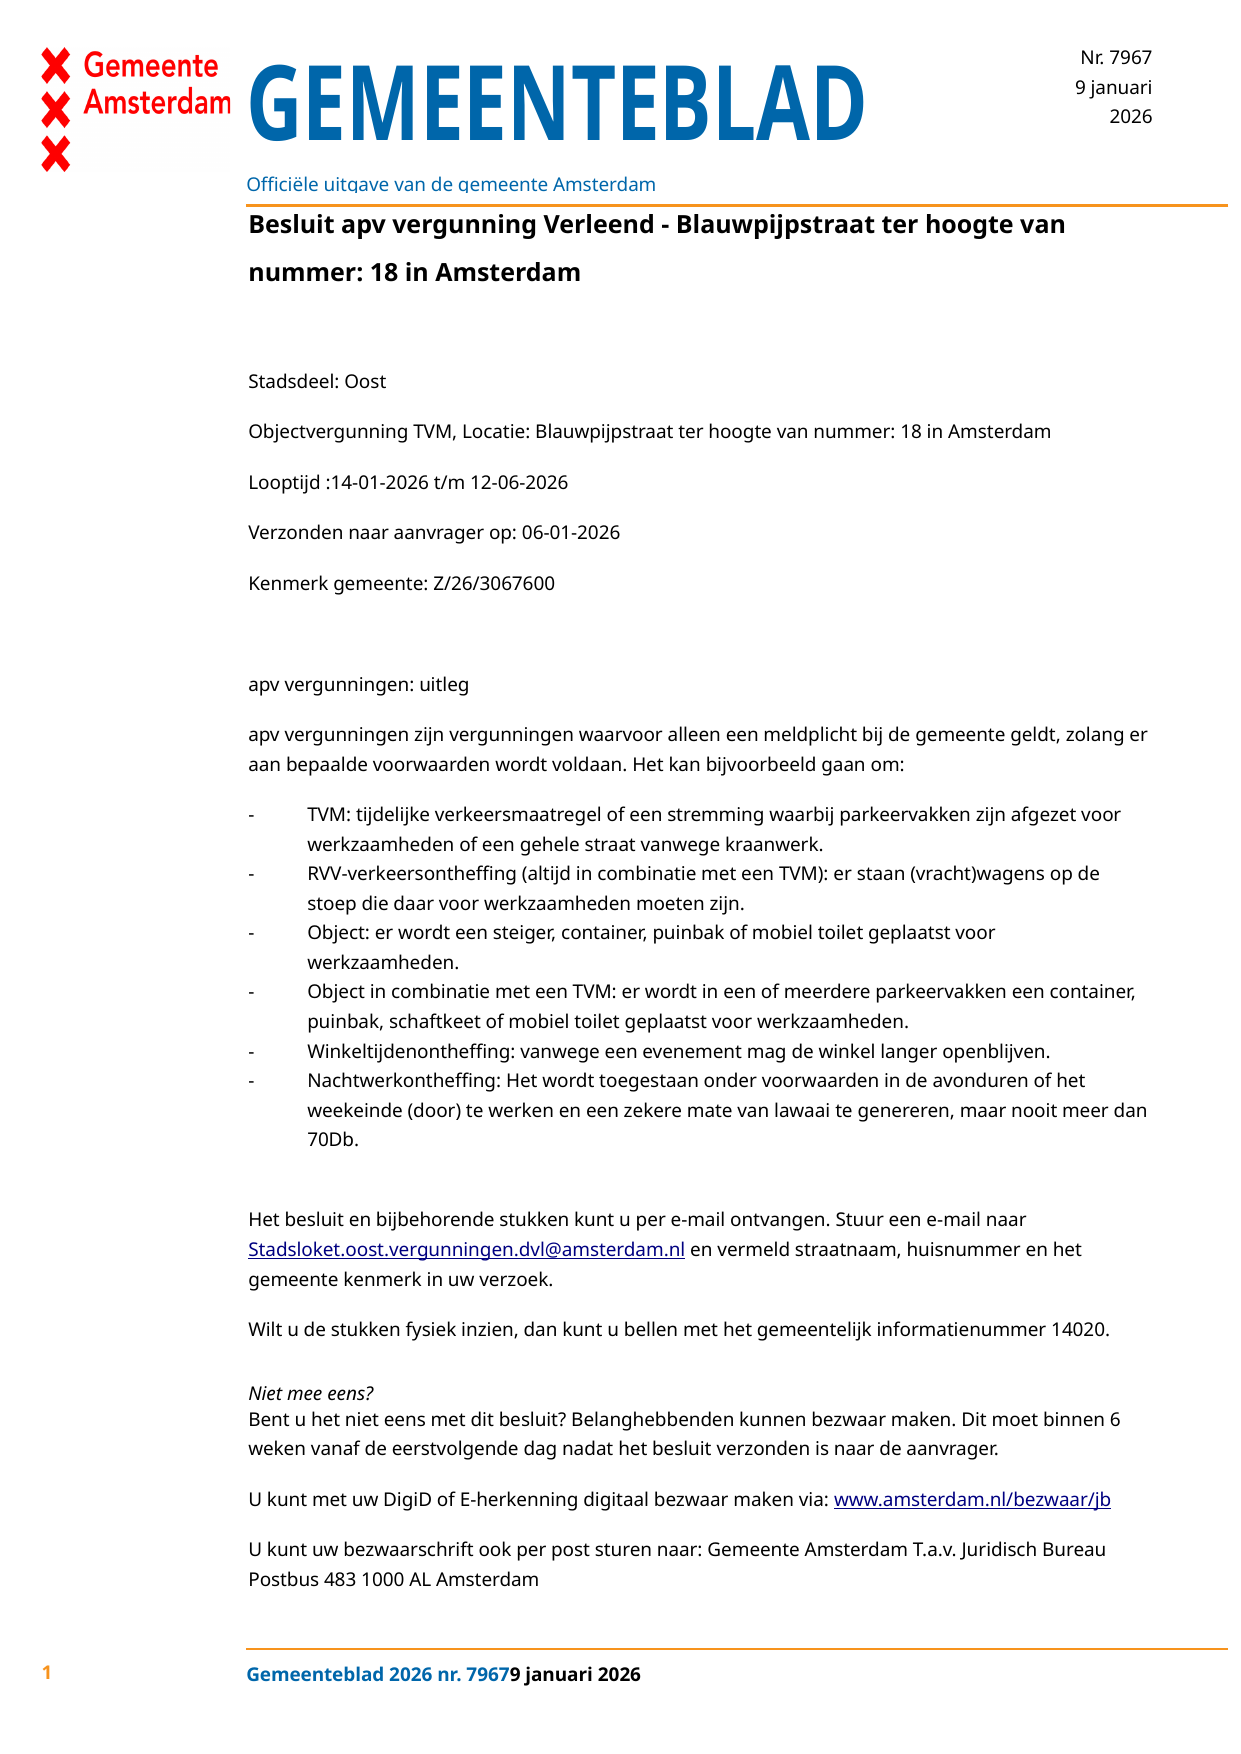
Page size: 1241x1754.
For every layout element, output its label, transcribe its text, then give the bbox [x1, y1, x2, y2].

text U kunt uw bezwaarschrift ook per post sturen naar: Gemeente Amsterdam T.a.v. Juridisch Bureau Postbus 483 1000 AL Amsterdam [248, 1536, 1152, 1592]
text Stadsdeel: Oost [248, 368, 1152, 394]
text Bent u het niet eens met dit besluit? Belanghebbenden kunnen bezwaar maken. Dit moet binnen 6 weken vanaf de eerstvolgende dag nadat het besluit verzonden is naar de aanvrager. [248, 1406, 1152, 1461]
text U kunt met uw DigiD of E-herkenning digitaal bezwaar maken via: www.amsterdam.nl/bezwaar/jb [248, 1486, 1152, 1512]
text Looptijd :14-01-2026 t/m 12-06-2026 [248, 469, 1152, 495]
text Kenmerk gemeente: Z/26/3067600 [248, 570, 1152, 596]
text Wilt u de stukken fysiek inzien, dan kunt u bellen met het gemeentelijk informatienummer 14020. [248, 1316, 1152, 1342]
text Verzonden naar aanvrager op: 06-01-2026 [248, 519, 1152, 545]
list Winkeltijdenontheffing: vanwege een evenement mag de winkel langer openblijven. [248, 1038, 1152, 1064]
list TVM: tijdelijke verkeersmaatregel of een stremming waarbij parkeervakken zijn afgezet voor werkzaamheden of een gehele straat vanwege kraanwerk. [248, 801, 1152, 857]
text Objectvergunning TVM, Locatie: Blauwpijpstraat ter hoogte van nummer: 18 in Amsterdam [248, 419, 1152, 444]
picture [41, 47, 231, 172]
text Niet mee eens? [248, 1380, 1152, 1406]
list Nachtwerkontheffing: Het wordt toegestaan onder voorwaarden in de avonduren of het weekeinde (door) te werken en een zekere mate van lawaai te genereren, maar nooit meer dan 70Db. [248, 1067, 1152, 1152]
text apv vergunningen: uitleg [248, 671, 1152, 697]
list Object in combinatie met een TVM: er wordt in een of meerdere parkeervakken een container, puinbak, schaftkeet of mobiel toilet geplaatst voor werkzaamheden. [248, 979, 1152, 1034]
text Het besluit en bijbehorende stukken kunt u per e-mail ontvangen. Stuur een e-mail naar Stadsloket.oost.vergunningen.dvl@amsterdam.nl en vermeld straatnaam, huisnummer en het gemeente kenmerk in uw verzoek. [248, 1207, 1152, 1292]
list RVV-verkeersontheffing (altijd in combinatie met een TVM): er staan (vracht)wagens op de stoep die daar voor werkzaamheden moeten zijn. [248, 860, 1152, 916]
text Besluit apv vergunning Verleend - Blauwpijpstraat ter hoogte van nummer: 18 in Amsterdam [248, 207, 1152, 288]
text apv vergunningen zijn vergunningen waarvoor alleen een meldplicht bij de gemeente geldt, zolang er aan bepaalde voorwaarden wordt voldaan. Het kan bijvoorbeeld gaan om: [248, 721, 1152, 777]
list Object: er wordt een steiger, container, puinbak of mobiel toilet geplaatst voor werkzaamheden. [248, 919, 1152, 975]
